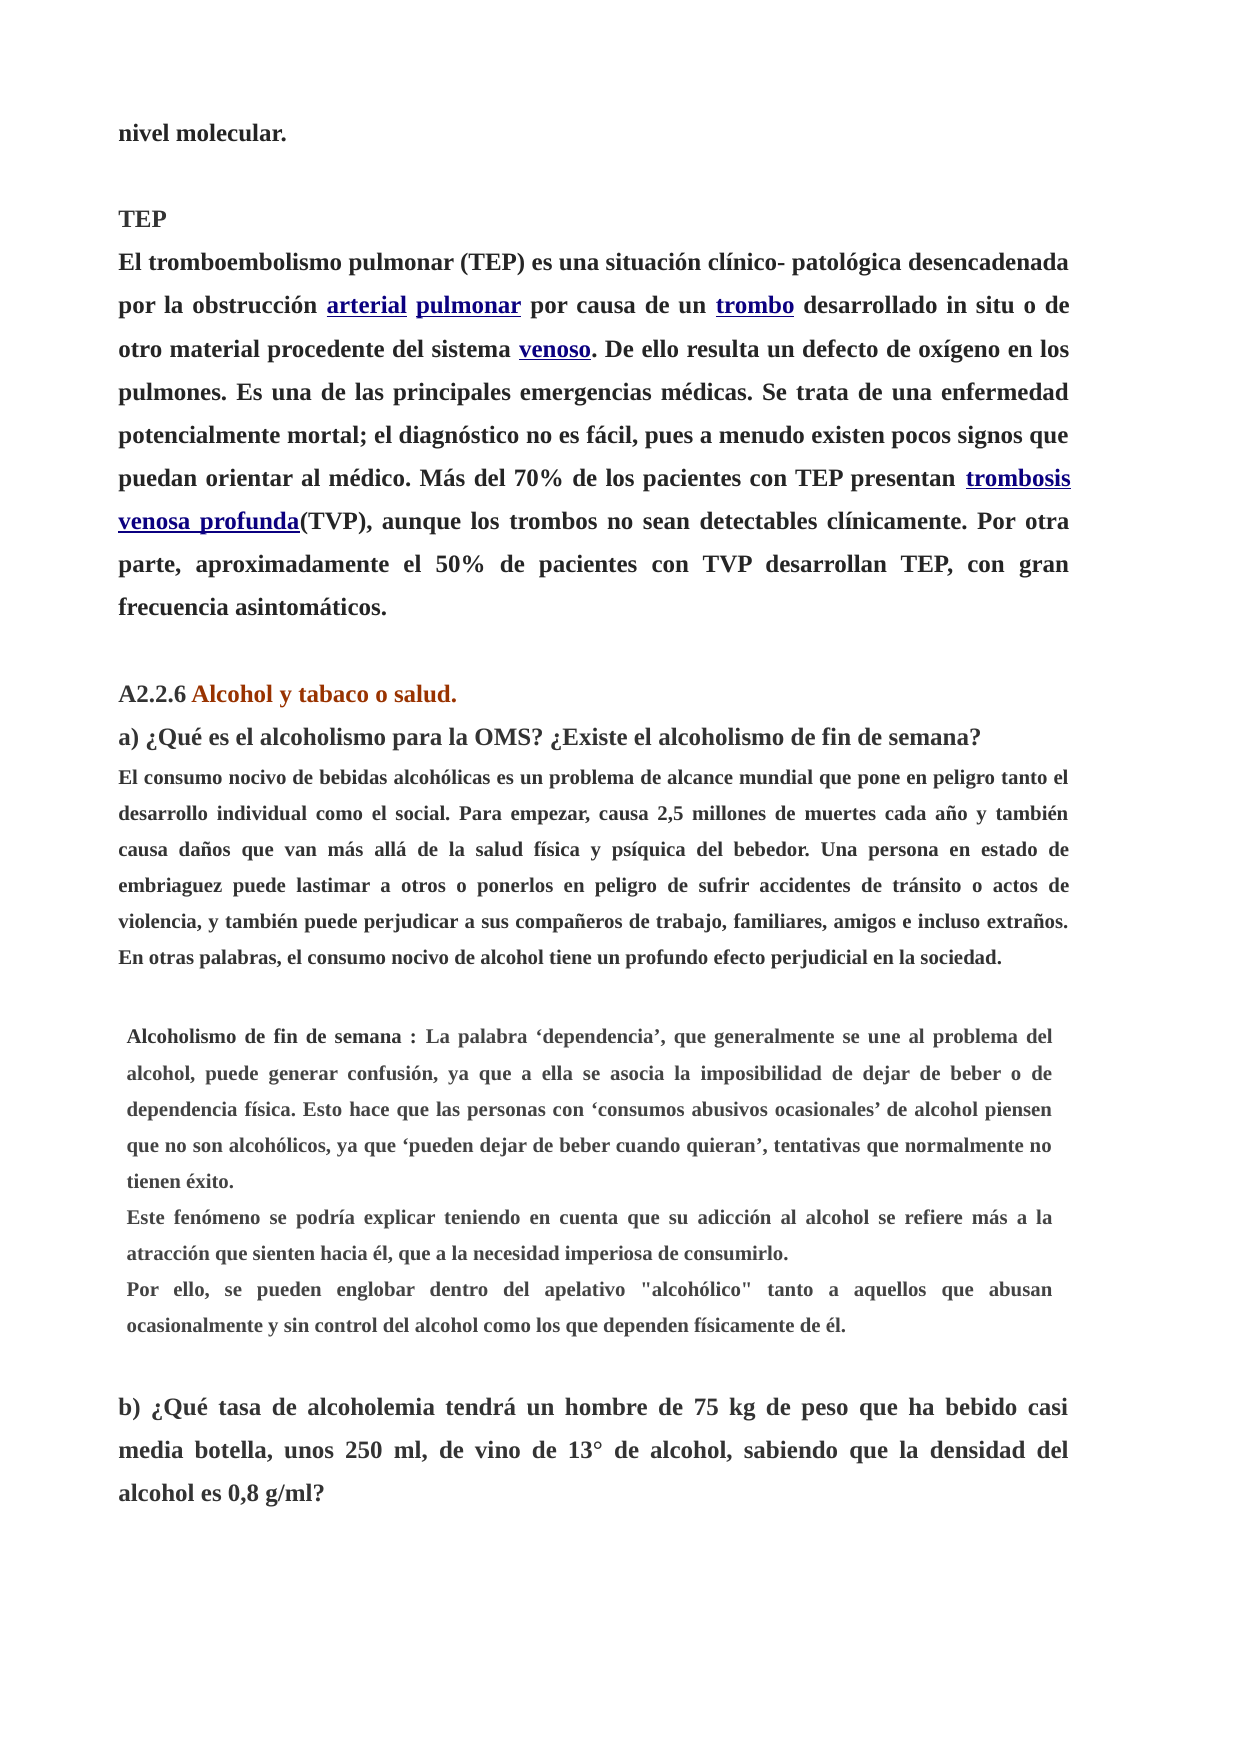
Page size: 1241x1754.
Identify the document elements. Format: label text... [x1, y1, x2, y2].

table_header nivel molecular. TEP El tromboembolismo pulmonar (TEP) es una situación clínico- patológica desencadenada por la obstrucción arterial pulmonar por causa de un trombo desarrollado in situ o de otro material procedente del sistema venoso. De ello resulta un defecto de oxígeno en los pulmones. Es una de las principales emergencias médicas. Se trata de una enfermedad potencialmente mortal; el diagnóstico no es fácil, pues a menudo existen pocos signos que puedan orientar al médico. Más del 70% de los pacientes con TEP presentan trombosis venosa profunda(TVP), aunque los trombos no sean detectables clínicamente. Por otra parte, aproximadamente el 50% de pacientes con TVP desarrollan TEP, con gran frecuencia asintomáticos. A2.2.6 Alcohol y tabaco o salud. a) ¿Qué es el alcoholismo para la OMS? ¿Existe el alcoholismo de fin de semana? El consumo nocivo de bebidas alcohólicas es un problema de alcance mundial que pone en peligro tanto el desarrollo individual como el social. Para empezar, causa 2,5 millones de muertes cada año y también causa daños que van más allá de la salud física y psíquica del bebedor. Una persona en estado de embriaguez puede lastimar a otros o ponerlos en peligro de sufrir accidentes de tránsito o actos de violencia, y también puede perjudicar a sus compañeros de trabajo, familiares, amigos e incluso extraños. En otras palabras, el consumo nocivo de alcohol tiene un profundo efecto perjudicial en la sociedad. Alcoholismo de fin de semana : La palabra ‘dependencia’, que generalmente se une al problema del alcohol, puede generar confusión, ya que a ella se asocia la imposibilidad de dejar de beber o de dependencia física. Esto hace que las personas con ‘consumos abusivos ocasionales’ de alcohol piensen que no son alcohólicos, ya que ‘pueden dejar de beber cuando quieran’, tentativas que normalmente no tienen éxito. Este fenómeno se podría explicar teniendo en cuenta que su adicción al alcohol se refiere más a la atracción que sienten hacia él, que a la necesidad imperiosa de consumirlo. Por ello, se pueden englobar dentro del apelativo "alcohólico" tanto a aquellos que abusan ocasionalmente y sin control del alcohol como los que dependen físicamente de él. b) ¿Qué tasa de alcoholemia tendrá un hombre de 75 kg de peso que ha bebido casi media botella, unos 250 ml, de vino de 13° de alcohol, sabiendo que la densidad del alcohol es 0,8 g/ml? [107, 118, 1082, 1636]
